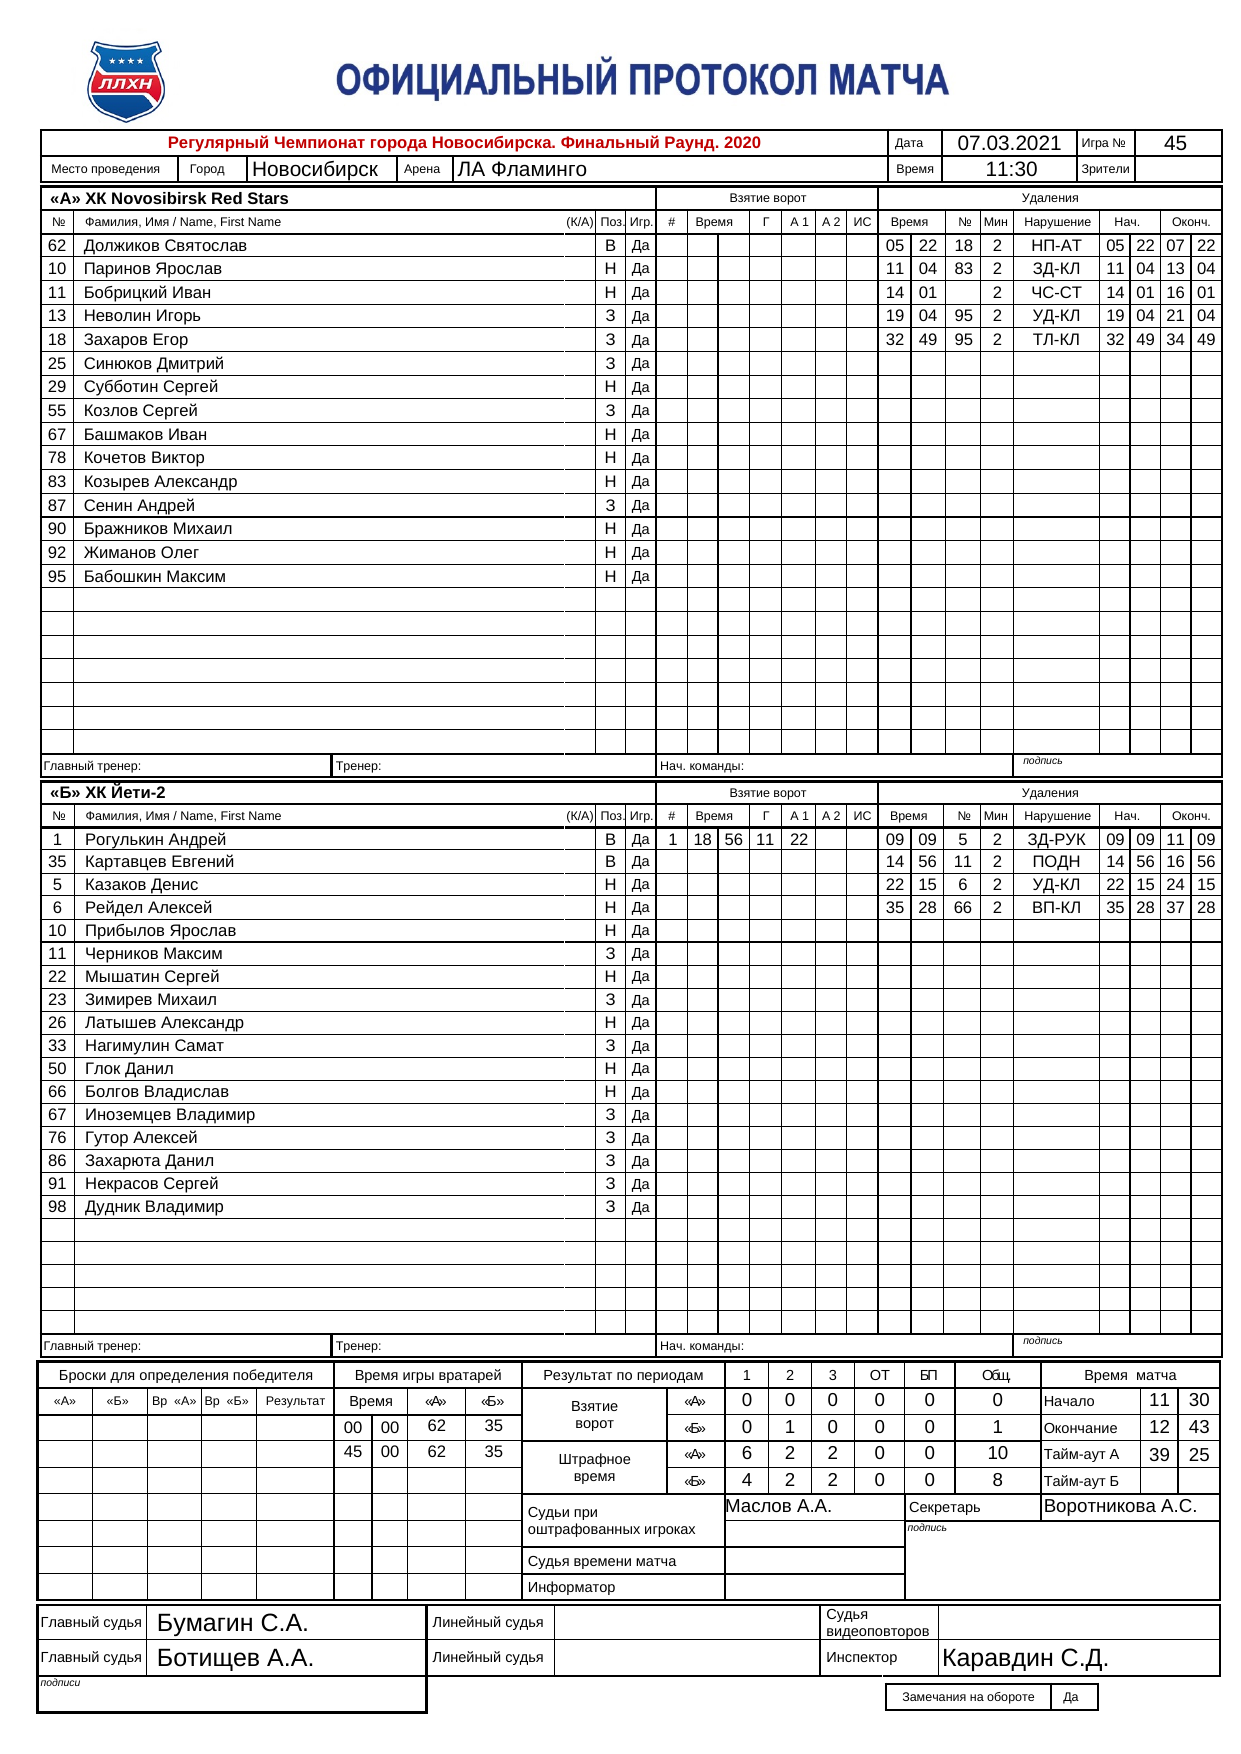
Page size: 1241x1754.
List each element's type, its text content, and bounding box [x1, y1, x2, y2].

table_cell [750, 874, 781, 895]
table_cell [750, 636, 781, 658]
table_cell [944, 1127, 980, 1149]
table_cell [1131, 423, 1160, 445]
table_cell [39, 1494, 92, 1520]
table_cell 04 [912, 257, 945, 280]
table_cell [1014, 588, 1099, 611]
table_cell [1131, 1196, 1160, 1218]
table_cell [596, 636, 625, 658]
table_cell 95 [946, 305, 980, 327]
table_cell [657, 636, 687, 658]
table_cell [626, 707, 655, 729]
table_cell [596, 1265, 625, 1287]
table_cell [782, 1058, 815, 1079]
table_cell [1192, 1288, 1221, 1310]
table_cell [816, 446, 846, 469]
table_cell Да [626, 1058, 655, 1079]
table_header Да [1052, 1685, 1097, 1709]
table_cell 91 [42, 1173, 74, 1195]
table_cell 1 [42, 829, 74, 849]
table_cell Окончание [1042, 1415, 1140, 1440]
table_cell [879, 1173, 910, 1195]
table_cell [626, 1288, 655, 1310]
table_cell [719, 989, 749, 1011]
table_cell [1161, 659, 1190, 682]
table_cell [816, 943, 846, 964]
table_cell [981, 1196, 1013, 1218]
table_cell [1192, 446, 1221, 469]
table_cell 15 [1192, 874, 1221, 895]
table_cell [688, 518, 717, 540]
table_cell [1161, 1242, 1190, 1264]
table_cell Главный судья [39, 1606, 146, 1639]
table_cell [1192, 1035, 1221, 1057]
table_cell [912, 730, 945, 753]
table_cell [202, 1521, 256, 1546]
table_cell [1161, 989, 1190, 1011]
table_cell 14 [879, 850, 910, 872]
table_cell [408, 1468, 465, 1493]
table_cell 2 [981, 850, 1013, 872]
table_cell Нарушение [1014, 211, 1099, 233]
table_cell [42, 730, 73, 753]
table_cell 2 [981, 305, 1013, 327]
table_cell [946, 399, 980, 422]
table_cell А 1 [782, 805, 815, 826]
table_cell [912, 541, 945, 564]
table_header Удаления [879, 783, 1221, 803]
table_cell Маслов А.А. [726, 1495, 904, 1520]
table_cell [1161, 399, 1190, 422]
table_cell [912, 1311, 943, 1333]
table_cell [1014, 399, 1099, 422]
table_cell [719, 1288, 749, 1310]
table_cell [42, 1288, 74, 1310]
table_cell «Б» [668, 1415, 724, 1440]
table_cell [42, 1219, 74, 1241]
table_cell 0 [855, 1468, 904, 1493]
table_cell [1161, 1035, 1190, 1057]
table_cell [879, 541, 910, 564]
table_cell [750, 1288, 781, 1310]
table_cell [1014, 659, 1099, 682]
table_cell 0 [956, 1389, 1040, 1413]
table_cell [847, 989, 877, 1011]
table_cell 2 [981, 874, 1013, 895]
table_cell [1100, 612, 1129, 634]
table_cell 01 [1192, 281, 1221, 303]
table_cell [912, 1127, 943, 1149]
table_cell [148, 1547, 201, 1573]
table_cell [981, 1035, 1013, 1057]
table_cell [719, 730, 749, 753]
table_cell [688, 850, 717, 872]
table_cell [1161, 707, 1190, 729]
table_cell [657, 683, 687, 706]
table_cell 21 [1161, 305, 1190, 327]
table_cell Картавцев Евгений [75, 850, 564, 872]
table_cell подписи [39, 1677, 425, 1711]
table_cell [879, 1058, 910, 1079]
table_cell 35 [879, 896, 910, 918]
table_header 45 [1136, 131, 1221, 155]
table_cell Н [596, 446, 625, 469]
table_cell [719, 683, 749, 706]
table_cell [816, 470, 846, 493]
table_cell 35 [466, 1441, 521, 1467]
table_cell [657, 588, 687, 611]
table_cell Поз. [596, 211, 625, 233]
table_cell Н [596, 1081, 625, 1103]
table_cell [596, 659, 625, 682]
table_cell [1131, 966, 1160, 987]
table_cell 16 [1161, 281, 1190, 303]
table_cell [1014, 518, 1099, 540]
table_cell Да [626, 1150, 655, 1172]
table_cell Начало [1042, 1389, 1140, 1413]
table_cell З [596, 943, 625, 964]
table_cell [39, 1441, 92, 1467]
table_cell [1131, 636, 1160, 658]
table_cell [946, 470, 980, 493]
table_cell [816, 1265, 846, 1287]
table_cell [912, 399, 945, 422]
table_cell [1192, 1173, 1221, 1195]
table_cell Да [626, 1012, 655, 1033]
table_cell [847, 896, 877, 918]
table_cell [1192, 1104, 1221, 1126]
table_cell Результат [257, 1389, 333, 1413]
table_cell 25 [42, 352, 73, 374]
table_cell [688, 541, 717, 564]
table_cell Да [626, 1081, 655, 1103]
table_cell [750, 730, 781, 753]
table_cell [816, 1242, 846, 1264]
table_cell [946, 281, 980, 303]
table_cell Ботищев А.А. [147, 1640, 425, 1675]
table_cell Да [626, 423, 655, 445]
table_cell 11 [1161, 829, 1190, 849]
table_cell [596, 588, 625, 611]
table_cell [719, 376, 749, 398]
table_cell [657, 494, 687, 516]
table_cell 10 [42, 257, 73, 280]
table_cell [688, 1242, 717, 1264]
table_cell [782, 494, 815, 516]
table_cell [1100, 920, 1129, 941]
table_cell [719, 659, 749, 682]
table_cell [1161, 1012, 1190, 1033]
table_cell ЗД-КЛ [1014, 257, 1099, 280]
table_cell [944, 1311, 980, 1333]
table_cell [879, 1196, 910, 1218]
table_cell [782, 1173, 815, 1195]
table_cell [847, 683, 877, 706]
table_cell Линейный судья [428, 1606, 554, 1639]
table_cell [879, 989, 910, 1011]
table_cell [596, 1311, 625, 1333]
table_cell Тайм-аут А [1042, 1441, 1140, 1467]
table_cell [1192, 659, 1221, 682]
table_cell «Б» [93, 1389, 147, 1413]
table_cell [912, 989, 943, 1011]
table_cell 14 [879, 281, 910, 303]
table_cell 05 [879, 235, 910, 256]
table_cell [565, 896, 595, 918]
table_cell [657, 1219, 687, 1241]
table_cell Неволин Игорь [74, 305, 564, 327]
table_cell [565, 235, 595, 256]
table_cell Иноземцев Владимир [75, 1104, 564, 1126]
table_cell [335, 1574, 371, 1599]
table_cell 35 [466, 1416, 521, 1440]
table_cell 0 [905, 1415, 954, 1440]
table_header Взятие ворот [657, 188, 877, 209]
table_cell Инспектор [821, 1640, 938, 1675]
table_cell Некрасов Сергей [75, 1173, 564, 1195]
table_header Взятие ворот [657, 783, 877, 803]
table_cell [946, 541, 980, 564]
table_cell 01 [912, 281, 945, 303]
table_cell [944, 1288, 980, 1310]
table_cell [981, 541, 1013, 564]
table_cell [750, 943, 781, 964]
table_header БП [905, 1363, 954, 1387]
table_cell [912, 1196, 943, 1218]
table_cell Н [596, 1012, 625, 1033]
table_cell [782, 1311, 815, 1333]
table_cell 30 [1179, 1389, 1219, 1413]
table_cell [816, 328, 846, 351]
table_cell [847, 829, 877, 849]
table_cell [1100, 1242, 1129, 1264]
table_cell [657, 920, 687, 941]
table_cell Рейдел Алексей [75, 896, 564, 918]
table_cell [565, 541, 595, 564]
table_cell [750, 446, 781, 469]
table_cell [657, 1081, 687, 1103]
table_cell Фамилия, Имя / Name, First Name [75, 805, 565, 826]
table_cell [912, 1104, 943, 1126]
table_cell [719, 328, 749, 351]
table_cell 2 [981, 257, 1013, 280]
table_cell подпись [1014, 1335, 1221, 1356]
table_cell [257, 1441, 333, 1467]
table_cell [657, 328, 687, 351]
table_cell [1131, 683, 1160, 706]
table_cell [879, 1219, 910, 1241]
table_cell [782, 423, 815, 445]
table_cell [1131, 1058, 1160, 1079]
table_cell [408, 1574, 465, 1599]
table_cell 67 [42, 423, 73, 445]
table_cell [1192, 1219, 1221, 1241]
table_cell [1161, 1150, 1190, 1172]
table_cell [847, 399, 877, 422]
table_cell [750, 565, 781, 587]
table_cell [688, 636, 717, 658]
table_cell [688, 683, 717, 706]
table_cell [750, 376, 781, 398]
table_cell [912, 1012, 943, 1033]
table_cell Игр. [626, 805, 655, 826]
table_cell [981, 683, 1013, 706]
table_cell [75, 1311, 564, 1333]
table_cell [719, 518, 749, 540]
table_header Время матча [1042, 1363, 1219, 1387]
table_cell [1131, 518, 1160, 540]
table_cell [1131, 470, 1160, 493]
table_cell [596, 1242, 625, 1264]
table_cell [816, 588, 846, 611]
table_cell [939, 1606, 1219, 1639]
table_cell [466, 1468, 521, 1493]
table_cell З [596, 1035, 625, 1057]
table_cell 04 [1131, 305, 1160, 327]
table_cell [782, 541, 815, 564]
table_cell Захарюта Данил [75, 1150, 564, 1172]
table_cell [981, 1081, 1013, 1103]
table_cell Кочетов Виктор [74, 446, 564, 469]
table_cell УД-КЛ [1014, 874, 1099, 895]
table_cell [1014, 1288, 1099, 1310]
table_cell [1192, 1127, 1221, 1149]
table_cell [1014, 989, 1099, 1011]
table_cell [912, 470, 945, 493]
table_cell 0 [905, 1442, 954, 1467]
table_cell Да [626, 966, 655, 987]
table_cell [782, 352, 815, 374]
table_cell [719, 707, 749, 729]
table_cell [879, 399, 910, 422]
table_cell [879, 636, 910, 658]
table_cell [42, 707, 73, 729]
table_cell [1192, 541, 1221, 564]
table_cell [879, 1035, 910, 1057]
table_cell [912, 1173, 943, 1195]
table_cell [944, 966, 980, 987]
table_cell Латышев Александр [75, 1012, 564, 1033]
table_cell 76 [42, 1127, 74, 1149]
table_cell [847, 612, 877, 634]
table_cell Да [626, 1127, 655, 1149]
table_cell [981, 1058, 1013, 1079]
table_cell [688, 257, 717, 280]
table_cell [1161, 1127, 1190, 1149]
table_cell [816, 1058, 846, 1079]
table_cell [39, 1547, 92, 1573]
table_cell [565, 1173, 595, 1195]
table_cell [657, 518, 687, 540]
table_cell Место проведения [42, 157, 177, 181]
table_cell № [42, 805, 74, 826]
table_cell [1131, 588, 1160, 611]
table_cell Захаров Егор [74, 328, 564, 351]
table_cell [750, 1311, 781, 1333]
table_cell 2 [981, 281, 1013, 303]
table_cell [782, 966, 815, 987]
table_cell [879, 518, 910, 540]
table_cell [847, 352, 877, 374]
table_header ОТ [855, 1363, 904, 1387]
table_cell 33 [42, 1035, 74, 1057]
table_cell [782, 896, 815, 918]
table_cell [565, 399, 595, 422]
table_cell [946, 423, 980, 445]
table_cell [1192, 683, 1221, 706]
table_cell [847, 1012, 877, 1033]
table_cell [944, 943, 980, 964]
table_cell [1131, 1242, 1160, 1264]
table_cell 2 [769, 1442, 811, 1467]
table_cell Да [626, 352, 655, 374]
table_cell [202, 1441, 256, 1467]
table_cell Тренер: [333, 755, 655, 776]
table_cell [816, 1219, 846, 1241]
table_cell [912, 376, 945, 398]
table_cell Зрители [1078, 157, 1134, 181]
table_cell Вр «Б» [202, 1389, 256, 1413]
table_cell [657, 235, 687, 256]
table_cell 83 [42, 470, 73, 493]
table_cell [847, 1311, 877, 1333]
table_cell 11 [42, 943, 74, 964]
table_cell Да [626, 1104, 655, 1126]
table_cell [750, 683, 781, 706]
table_cell [1192, 1058, 1221, 1079]
table_cell 55 [42, 399, 73, 422]
table_cell [946, 707, 980, 729]
table_cell [657, 943, 687, 964]
table_cell [750, 966, 781, 987]
table_cell [202, 1494, 256, 1520]
table_cell ЗД-РУК [1014, 829, 1099, 849]
table_cell [1100, 423, 1129, 445]
table_cell [750, 470, 781, 493]
table_cell [847, 1242, 877, 1264]
table_cell 00 [373, 1441, 407, 1467]
table_cell [1131, 1288, 1160, 1310]
table_cell [555, 1640, 819, 1675]
table_cell Болгов Владислав [75, 1081, 564, 1103]
table_cell [565, 446, 595, 469]
table_cell 95 [42, 565, 73, 587]
table_cell [981, 943, 1013, 964]
table_cell Судья видеоповторов [821, 1606, 938, 1639]
table_cell [816, 376, 846, 398]
table_cell [1131, 494, 1160, 516]
table_cell [816, 518, 846, 540]
table_cell [782, 328, 815, 351]
table_cell ИС [847, 211, 877, 233]
table_header «А» ХК Novosibirsk Red Stars [42, 188, 655, 209]
table_cell Взятие ворот [523, 1389, 666, 1440]
table_cell Тренер: [333, 1335, 655, 1356]
table_cell Козырев Александр [74, 470, 564, 493]
table_cell [816, 1173, 846, 1195]
table_cell 13 [1161, 257, 1190, 280]
table_cell [981, 518, 1013, 540]
table_cell [719, 446, 749, 469]
table_cell [1100, 730, 1129, 753]
table_cell 15 [1131, 874, 1160, 895]
table_cell Игр. [626, 211, 655, 233]
table_cell [688, 943, 717, 964]
table_cell Козлов Сергей [74, 399, 564, 422]
table_cell [944, 1012, 980, 1033]
table_cell [565, 730, 595, 753]
table_cell 09 [879, 829, 910, 849]
table_cell [719, 494, 749, 516]
table_cell [1014, 470, 1099, 493]
table_cell [944, 920, 980, 941]
table_cell [93, 1574, 147, 1599]
table_cell 35 [1100, 896, 1129, 918]
table_cell [688, 612, 717, 634]
table_cell Н [596, 874, 625, 895]
table_cell [657, 1127, 687, 1149]
table_cell 04 [1192, 257, 1221, 280]
table_cell 18 [688, 829, 717, 849]
table_cell 1 [769, 1415, 811, 1440]
table_cell [946, 612, 980, 634]
table_cell [912, 518, 945, 540]
table_cell Дудник Владимир [75, 1196, 564, 1218]
table_cell [1192, 920, 1221, 941]
table_cell [726, 1521, 904, 1546]
table_cell Мин [981, 211, 1013, 233]
table_cell [847, 920, 877, 941]
table_cell [1131, 1311, 1160, 1333]
table_cell [688, 920, 717, 941]
table_cell 49 [1192, 328, 1221, 351]
table_cell В [596, 235, 625, 256]
table_cell Да [626, 494, 655, 516]
table_cell [1161, 1311, 1190, 1333]
table_cell [1014, 1196, 1099, 1218]
table_cell [688, 989, 717, 1011]
table_cell 90 [42, 518, 73, 540]
table_cell [847, 1196, 877, 1218]
table_cell Да [626, 470, 655, 493]
table_cell [626, 683, 655, 706]
table_cell [719, 423, 749, 445]
table_cell [93, 1441, 147, 1467]
table_cell Синюков Дмитрий [74, 352, 564, 374]
table_cell Мышатин Сергей [75, 966, 564, 987]
table_cell [565, 874, 595, 895]
table_cell (К/А) [565, 805, 595, 826]
table_cell [750, 659, 781, 682]
table_cell [1161, 612, 1190, 634]
table_cell [782, 518, 815, 540]
table_cell [719, 1058, 749, 1079]
table_cell [719, 636, 749, 658]
table_cell [257, 1521, 333, 1546]
table_cell [688, 281, 717, 303]
table_cell З [596, 399, 625, 422]
table_cell [981, 1173, 1013, 1195]
table_cell Да [626, 541, 655, 564]
table_cell Да [626, 399, 655, 422]
table_header 1 [726, 1363, 768, 1387]
table_cell [879, 1127, 910, 1149]
table_cell 04 [912, 305, 945, 327]
table_cell [750, 1081, 781, 1103]
table_cell Линейный судья [428, 1640, 554, 1675]
table_cell [688, 1012, 717, 1033]
table_cell [657, 1265, 687, 1287]
table_cell [816, 1081, 846, 1103]
table_cell [1192, 423, 1221, 445]
table_cell [657, 874, 687, 895]
table_cell [1161, 966, 1190, 987]
table_cell [1014, 683, 1099, 706]
table_cell [1014, 1058, 1099, 1079]
table_cell 12 [1141, 1415, 1177, 1440]
table_cell [148, 1468, 201, 1493]
table_cell [879, 612, 910, 634]
table_cell [39, 1574, 92, 1599]
table_cell [1131, 989, 1160, 1011]
table_cell 22 [1100, 874, 1129, 895]
table_cell Нач. [1100, 805, 1160, 826]
table_cell [657, 1196, 687, 1218]
table_cell 86 [42, 1150, 74, 1172]
table_cell [816, 1288, 846, 1310]
table_cell ТЛ-КЛ [1014, 328, 1099, 351]
table_cell 18 [946, 235, 980, 256]
table_cell [596, 683, 625, 706]
table_cell [879, 565, 910, 587]
table_cell [847, 1081, 877, 1103]
table_cell [1192, 470, 1221, 493]
table_cell Главный тренер: [42, 1335, 330, 1356]
table_cell [373, 1521, 407, 1546]
table_cell [912, 707, 945, 729]
table_cell Тайм-аут Б [1042, 1468, 1140, 1493]
table_cell [1014, 1311, 1099, 1333]
table_cell [1014, 1265, 1099, 1287]
table_cell [944, 989, 980, 1011]
table_cell 62 [408, 1416, 465, 1440]
table_cell [816, 612, 846, 634]
table_cell 09 [912, 829, 943, 849]
table_cell [688, 1150, 717, 1172]
table_cell [816, 1311, 846, 1333]
table_cell 09 [1100, 829, 1129, 849]
table_cell Н [596, 966, 625, 987]
table_cell [782, 1012, 815, 1033]
table_cell [1100, 376, 1129, 398]
table_cell [750, 1196, 781, 1218]
table_cell 01 [1131, 281, 1160, 303]
table_cell [847, 1150, 877, 1172]
table_cell 11 [1100, 257, 1129, 280]
table_cell [565, 612, 595, 634]
table_cell Бумагин С.А. [147, 1606, 425, 1639]
table_cell 62 [42, 235, 73, 256]
table_cell [719, 565, 749, 587]
table_cell Г [750, 211, 781, 233]
table_cell [1100, 1058, 1129, 1079]
table_cell [408, 1521, 465, 1546]
table_cell [782, 1242, 815, 1264]
table_cell [847, 328, 877, 351]
table_cell [74, 707, 564, 729]
table_cell [816, 966, 846, 987]
table_cell [657, 423, 687, 445]
table_cell [657, 989, 687, 1011]
table_cell [1161, 518, 1190, 540]
table_cell [847, 1127, 877, 1149]
table_cell 11 [42, 281, 73, 303]
table_cell [1100, 446, 1129, 469]
table_cell [847, 565, 877, 587]
table_cell 2 [981, 235, 1013, 256]
table_cell [946, 683, 980, 706]
table_cell [816, 423, 846, 445]
table_cell [688, 1311, 717, 1333]
table_cell [1192, 1242, 1221, 1264]
table_cell [719, 966, 749, 987]
table_cell Н [596, 281, 625, 303]
table_cell [719, 305, 749, 327]
table_cell [1100, 943, 1129, 964]
table_cell А 2 [816, 211, 846, 233]
table_cell [1131, 1265, 1160, 1287]
table_cell [657, 612, 687, 634]
table_cell [596, 1288, 625, 1310]
table_cell [782, 730, 815, 753]
table_cell [847, 1104, 877, 1126]
table_cell [1131, 612, 1160, 634]
table_cell [1014, 1242, 1099, 1264]
table_cell [816, 235, 846, 256]
table_cell [1161, 565, 1190, 587]
table_cell [657, 1288, 687, 1310]
table_cell [981, 1265, 1013, 1287]
table_cell [719, 612, 749, 634]
table_cell З [596, 328, 625, 351]
table_cell Бобрицкий Иван [74, 281, 564, 303]
table_cell [657, 1150, 687, 1172]
table_cell [1131, 541, 1160, 564]
table_cell [565, 1035, 595, 1057]
table_cell [1014, 1219, 1099, 1241]
table_cell [1014, 1035, 1099, 1057]
table_cell [946, 636, 980, 658]
table_cell НП-АТ [1014, 235, 1099, 256]
table_cell Нагимулин Самат [75, 1035, 564, 1057]
table_cell [782, 281, 815, 303]
table_cell 32 [879, 328, 910, 351]
table_cell Судьи при оштрафованных игроках [523, 1495, 724, 1546]
table_cell Н [596, 541, 625, 564]
table_cell [688, 1035, 717, 1057]
table_cell Да [626, 518, 655, 540]
table_cell 11 [879, 257, 910, 280]
table_cell 2 [812, 1468, 854, 1493]
table_cell [1161, 1265, 1190, 1287]
table_cell [1192, 730, 1221, 753]
table_cell [879, 376, 910, 398]
table_cell [565, 1127, 595, 1149]
table_cell [466, 1494, 521, 1520]
table_cell Да [626, 257, 655, 280]
table_cell [847, 659, 877, 682]
table_cell Рогулькин Андрей [75, 829, 564, 849]
table_cell [944, 1196, 980, 1218]
table_cell [1131, 399, 1160, 422]
table_cell Каравдин С.Д. [939, 1640, 1219, 1675]
table_cell [688, 1219, 717, 1241]
table_cell [565, 1288, 595, 1310]
table_cell [981, 376, 1013, 398]
table_cell 95 [946, 328, 980, 351]
table_cell [565, 565, 595, 587]
table_cell Сенин Андрей [74, 494, 564, 516]
table_cell [879, 446, 910, 469]
table_cell 22 [42, 966, 74, 987]
table_cell [879, 1288, 910, 1310]
table_cell [1014, 541, 1099, 564]
table_cell [657, 399, 687, 422]
table_cell [944, 1219, 980, 1241]
table_cell [1131, 730, 1160, 753]
table_header 3 [812, 1363, 854, 1387]
table_cell [750, 541, 781, 564]
table_cell [879, 470, 910, 493]
table_cell [657, 257, 687, 280]
table_cell Время [688, 805, 749, 826]
table_cell [1014, 376, 1099, 398]
table_cell 0 [855, 1442, 904, 1467]
table_cell [1014, 1127, 1099, 1149]
table_cell [750, 257, 781, 280]
table_cell 25 [1179, 1441, 1219, 1467]
table_cell [93, 1468, 147, 1493]
table_cell [565, 1242, 595, 1264]
table_cell [981, 470, 1013, 493]
table_cell [688, 588, 717, 611]
table_cell 0 [812, 1415, 854, 1440]
table_cell [944, 1242, 980, 1264]
table_cell [912, 588, 945, 611]
table_cell [847, 423, 877, 445]
table_cell Да [626, 896, 655, 918]
table_cell [946, 659, 980, 682]
table_cell [1192, 966, 1221, 987]
table_cell 37 [1161, 896, 1190, 918]
table_cell [657, 446, 687, 469]
table_cell [981, 730, 1013, 753]
table_cell [565, 920, 595, 941]
table_cell [565, 423, 595, 445]
table_cell 22 [782, 829, 815, 849]
table_header «Б» ХК Йети-2 [42, 783, 655, 803]
table_cell [719, 1150, 749, 1172]
table_cell [879, 1242, 910, 1264]
table_cell 10 [42, 920, 74, 941]
table_cell [75, 1219, 564, 1241]
table_cell № [946, 211, 980, 233]
table_cell Да [626, 989, 655, 1011]
table_cell [1131, 1127, 1160, 1149]
table_cell 5 [944, 829, 980, 849]
table_cell [1014, 943, 1099, 964]
table_cell [879, 423, 910, 445]
table_cell Оконч. [1161, 805, 1221, 826]
table_cell [688, 423, 717, 445]
table_cell 19 [879, 305, 910, 327]
table_cell Нач. команды: [657, 755, 1012, 776]
table_cell [688, 659, 717, 682]
table_cell Да [626, 1035, 655, 1057]
table_cell [1131, 565, 1160, 587]
table_cell 26 [42, 1012, 74, 1033]
table_cell 09 [1131, 829, 1160, 849]
table_cell Время [879, 805, 943, 826]
table_cell [719, 281, 749, 303]
table_cell [879, 1081, 910, 1103]
table_cell [912, 1265, 943, 1287]
table_cell [1161, 494, 1190, 516]
table_cell [719, 1265, 749, 1287]
table_cell [981, 1150, 1013, 1172]
table_cell [912, 636, 945, 658]
table_cell [74, 683, 564, 706]
table_cell [657, 659, 687, 682]
table_cell [816, 636, 846, 658]
table_cell [782, 1265, 815, 1287]
table_cell [466, 1521, 521, 1546]
table_cell [1100, 1219, 1129, 1241]
table_cell [879, 494, 910, 516]
table_cell [847, 1265, 877, 1287]
table_cell [657, 1104, 687, 1126]
table_cell [750, 707, 781, 729]
table_cell [565, 943, 595, 964]
table_cell Жиманов Олег [74, 541, 564, 564]
table_cell [657, 470, 687, 493]
table_cell [816, 541, 846, 564]
table_cell [750, 518, 781, 540]
table_cell [565, 683, 595, 706]
table_cell [782, 1104, 815, 1126]
table_cell [565, 1311, 595, 1333]
table_cell [879, 352, 910, 374]
table_cell [1192, 376, 1221, 398]
table_cell [782, 446, 815, 469]
table_cell [657, 1012, 687, 1033]
table_cell [726, 1575, 904, 1599]
table_cell [596, 730, 625, 753]
table_cell [565, 1219, 595, 1241]
table_cell [1192, 707, 1221, 729]
table_cell 34 [1161, 328, 1190, 351]
table_cell [42, 588, 73, 611]
table_cell [944, 1265, 980, 1287]
table_cell [565, 829, 595, 849]
table_cell 22 [879, 874, 910, 895]
table_cell Гутор Алексей [75, 1127, 564, 1149]
table_cell Башмаков Иван [74, 423, 564, 445]
table_cell ПОДН [1014, 850, 1099, 872]
table_cell [719, 874, 749, 895]
table_cell [565, 305, 595, 327]
table_cell [1161, 541, 1190, 564]
table_cell [847, 305, 877, 327]
table_cell [1192, 399, 1221, 422]
table_cell [1014, 423, 1099, 445]
table_cell 56 [719, 829, 749, 849]
table_cell [74, 730, 564, 753]
table_cell [816, 1196, 846, 1218]
table_header Удаления [879, 188, 1221, 209]
table_header Регулярный Чемпионат города Новосибирска. Финальный Раунд. 2020 [42, 131, 887, 155]
table_cell [626, 730, 655, 753]
table_header 07.03.2021 [943, 131, 1076, 155]
table_cell Нач. [1100, 211, 1160, 233]
table_cell 92 [42, 541, 73, 564]
table_cell [946, 588, 980, 611]
table_cell [657, 1035, 687, 1057]
table_cell ЧС-СТ [1014, 281, 1099, 303]
table_cell [202, 1574, 256, 1599]
table_cell Да [626, 829, 655, 849]
table_cell 98 [42, 1196, 74, 1218]
table_cell [335, 1468, 371, 1493]
table_cell Н [596, 1058, 625, 1079]
table_cell 28 [1192, 896, 1221, 918]
table_cell 39 [1141, 1441, 1177, 1467]
table_cell [981, 352, 1013, 374]
table_cell [816, 989, 846, 1011]
table_cell Новосибирск [248, 157, 396, 181]
table_cell [782, 565, 815, 587]
table_cell 66 [42, 1081, 74, 1103]
table_cell [565, 1081, 595, 1103]
table_cell [782, 1081, 815, 1103]
table_cell 10 [956, 1442, 1040, 1467]
table_cell [816, 920, 846, 941]
table_cell [408, 1547, 465, 1573]
table_cell Да [626, 565, 655, 587]
table_cell [565, 659, 595, 682]
table_cell [1100, 352, 1129, 374]
table_cell З [596, 1196, 625, 1218]
table_cell [847, 707, 877, 729]
table_cell [373, 1468, 407, 1493]
table_cell [847, 518, 877, 540]
table_cell [565, 636, 595, 658]
table_cell Да [626, 874, 655, 895]
table_cell [1192, 518, 1221, 540]
table_cell [782, 588, 815, 611]
table_cell З [596, 1127, 625, 1149]
table_cell [912, 966, 943, 987]
table_cell [719, 1127, 749, 1149]
table_cell [565, 281, 595, 303]
table_cell [750, 1127, 781, 1149]
table_cell [782, 707, 815, 729]
table_cell [688, 305, 717, 327]
table_cell [1014, 730, 1099, 753]
table_cell [847, 1288, 877, 1310]
table_cell [981, 565, 1013, 587]
table_cell [565, 1012, 595, 1033]
table_cell # [657, 805, 687, 826]
table_cell [816, 1150, 846, 1172]
table_cell 13 [42, 305, 73, 327]
table_cell [565, 1265, 595, 1287]
table_cell [565, 588, 595, 611]
table_cell [1100, 518, 1129, 540]
table_cell [1014, 636, 1099, 658]
table_cell [1192, 1311, 1221, 1333]
table_cell [688, 1104, 717, 1126]
table_cell [565, 257, 595, 280]
table_cell [1100, 588, 1129, 611]
table_cell 04 [1131, 257, 1160, 280]
table_cell [1131, 943, 1160, 964]
table_cell [1131, 707, 1160, 729]
table_cell [257, 1547, 333, 1573]
table_cell [257, 1468, 333, 1493]
table_cell [912, 446, 945, 469]
table_cell [1131, 352, 1160, 374]
table_cell 0 [905, 1389, 954, 1413]
table_cell [688, 352, 717, 374]
table_cell 07 [1161, 235, 1190, 256]
table_cell [946, 446, 980, 469]
table_cell [335, 1494, 371, 1520]
table_cell [816, 707, 846, 729]
table_cell Фамилия, Имя / Name, First Name [74, 211, 565, 233]
table_cell [912, 1150, 943, 1172]
table_cell [1100, 707, 1129, 729]
table_cell [816, 305, 846, 327]
table_cell [750, 896, 781, 918]
table_cell [1014, 920, 1099, 941]
picture [5, 28, 1179, 129]
table_cell Н [596, 565, 625, 587]
table_cell [719, 257, 749, 280]
table_cell [816, 1035, 846, 1057]
table_cell 14 [1100, 850, 1129, 872]
table_cell [847, 730, 877, 753]
table_cell [879, 1311, 910, 1333]
table_cell [1100, 683, 1129, 706]
table_cell 67 [42, 1104, 74, 1126]
table_cell [1192, 588, 1221, 611]
table_cell [657, 896, 687, 918]
table_cell [946, 518, 980, 540]
table_cell [148, 1494, 201, 1520]
table_cell [657, 541, 687, 564]
table_cell [912, 612, 945, 634]
table_cell [202, 1547, 256, 1573]
table_cell [847, 541, 877, 564]
table_cell [565, 470, 595, 493]
table_cell [1161, 423, 1190, 445]
table_cell [565, 352, 595, 374]
table_cell Н [596, 423, 625, 445]
table_cell [782, 850, 815, 872]
table_cell «А» [668, 1389, 724, 1413]
table_cell [657, 966, 687, 987]
table_cell Глок Данил [75, 1058, 564, 1079]
table_cell [1192, 943, 1221, 964]
table_cell [657, 376, 687, 398]
table_cell [782, 235, 815, 256]
table_cell [1161, 470, 1190, 493]
table_cell [847, 281, 877, 303]
table_cell 11:30 [943, 157, 1076, 181]
table_cell [782, 636, 815, 658]
table_cell [626, 636, 655, 658]
table_cell Да [626, 281, 655, 303]
table_cell [981, 1104, 1013, 1126]
table_cell [782, 612, 815, 634]
table_cell [688, 896, 717, 918]
table_cell 62 [408, 1441, 465, 1467]
table_cell 23 [42, 989, 74, 1011]
table_cell [1161, 1288, 1190, 1310]
table_cell [335, 1521, 371, 1546]
table_cell [1192, 1150, 1221, 1172]
table_cell 0 [726, 1415, 768, 1440]
table_cell [1014, 1150, 1099, 1172]
table_cell [565, 1058, 595, 1079]
table_cell [42, 612, 73, 634]
table_cell [657, 707, 687, 729]
table_cell [879, 659, 910, 682]
table_cell [148, 1521, 201, 1546]
table_cell В [596, 829, 625, 849]
table_cell [782, 1219, 815, 1241]
table_cell 49 [1131, 328, 1160, 351]
table_cell [816, 494, 846, 516]
table_cell [373, 1494, 407, 1520]
table_cell ЛА Фламинго [454, 157, 887, 181]
table_cell [1161, 730, 1190, 753]
table_cell [1131, 1035, 1160, 1057]
table_cell [74, 659, 564, 682]
table_cell [1100, 1012, 1129, 1033]
table_cell [657, 305, 687, 327]
table_cell З [596, 494, 625, 516]
table_cell 2 [769, 1468, 811, 1493]
table_cell [1161, 943, 1190, 964]
table_cell [879, 920, 910, 941]
table_cell [946, 565, 980, 587]
table_cell З [596, 1104, 625, 1126]
table_cell Бабошкин Максим [74, 565, 564, 587]
table_cell [626, 1265, 655, 1287]
table_cell [1192, 636, 1221, 658]
table_cell [750, 1265, 781, 1287]
table_cell [688, 1081, 717, 1103]
table_cell [847, 376, 877, 398]
table_cell Мин [981, 805, 1013, 826]
table_cell [782, 305, 815, 327]
table_cell [626, 1311, 655, 1333]
table_cell [1014, 612, 1099, 634]
table_cell [688, 235, 717, 256]
table_cell 35 [42, 850, 74, 872]
table_cell [93, 1547, 147, 1573]
table_cell [981, 707, 1013, 729]
table_cell [1100, 1311, 1129, 1333]
table_cell [944, 1173, 980, 1195]
table_cell [688, 328, 717, 351]
table_cell Да [626, 235, 655, 256]
table_cell [1192, 565, 1221, 587]
table_cell [847, 1173, 877, 1195]
table_cell [1161, 920, 1190, 941]
table_cell Секретарь [906, 1495, 1040, 1520]
table_cell [750, 989, 781, 1011]
table_cell [782, 1288, 815, 1310]
table_cell З [596, 1150, 625, 1172]
table_cell 00 [335, 1416, 371, 1440]
table_cell З [596, 352, 625, 374]
table_cell 22 [912, 235, 945, 256]
table_cell [688, 470, 717, 493]
table_cell [1100, 565, 1129, 587]
table_cell [981, 446, 1013, 469]
table_cell [912, 1288, 943, 1310]
table_cell [1100, 1104, 1129, 1126]
table_cell [657, 281, 687, 303]
table_cell [688, 376, 717, 398]
table_cell [1161, 1058, 1190, 1079]
table_cell [944, 1150, 980, 1172]
table_cell [1161, 588, 1190, 611]
table_cell [93, 1494, 147, 1520]
table_cell [1100, 966, 1129, 987]
table_cell [847, 943, 877, 964]
table_cell [1100, 1173, 1129, 1195]
table_cell [981, 1012, 1013, 1033]
table_cell [1014, 1173, 1099, 1195]
table_cell [847, 257, 877, 280]
table_cell 4 [726, 1468, 768, 1493]
table_cell [719, 352, 749, 374]
table_cell [879, 730, 910, 753]
table_cell [1014, 707, 1099, 729]
table_cell [1014, 1104, 1099, 1126]
table_cell Зимирев Михаил [75, 989, 564, 1011]
table_cell [912, 1219, 943, 1241]
table_cell [750, 612, 781, 634]
table_cell [1014, 1012, 1099, 1033]
table_cell [816, 257, 846, 280]
table_cell [981, 1219, 1013, 1241]
table_cell [1014, 966, 1099, 987]
table_cell 49 [912, 328, 945, 351]
table_cell [1179, 1468, 1219, 1493]
table_cell [847, 850, 877, 872]
table_cell Да [626, 1196, 655, 1218]
table_cell 6 [42, 896, 74, 918]
table_cell 16 [1161, 850, 1190, 872]
table_cell 0 [726, 1389, 768, 1413]
table_cell [1192, 1265, 1221, 1287]
table_cell [719, 1219, 749, 1241]
table_cell [202, 1468, 256, 1493]
table_cell [626, 659, 655, 682]
table_cell 11 [1141, 1389, 1177, 1413]
table_cell [816, 850, 846, 872]
table_cell [847, 588, 877, 611]
table_cell [555, 1606, 819, 1639]
table_cell [879, 966, 910, 987]
table_cell [1100, 989, 1129, 1011]
table_cell [688, 874, 717, 895]
table_cell [1192, 1081, 1221, 1103]
table_cell [1161, 1081, 1190, 1103]
table_cell [726, 1548, 904, 1573]
table_cell 1 [657, 829, 687, 849]
table_header Дата [889, 131, 941, 155]
table_cell [912, 352, 945, 374]
table_cell [719, 896, 749, 918]
table_cell [847, 636, 877, 658]
table_cell [148, 1416, 201, 1440]
table_cell [719, 1104, 749, 1126]
table_cell Да [626, 920, 655, 941]
table_cell [782, 683, 815, 706]
table_cell [1100, 1035, 1129, 1057]
table_cell [816, 730, 846, 753]
table_cell [750, 399, 781, 422]
table_cell 14 [1100, 281, 1129, 303]
table_cell [373, 1574, 407, 1599]
table_cell Прибылов Ярослав [75, 920, 564, 941]
table_cell [408, 1494, 465, 1520]
table_cell [428, 1677, 882, 1711]
table_cell Паринов Ярослав [74, 257, 564, 280]
table_cell Нач. команды: [657, 1335, 1012, 1356]
table_cell [847, 470, 877, 493]
table_cell З [596, 989, 625, 1011]
table_cell [257, 1574, 333, 1599]
table_cell [944, 1058, 980, 1079]
table_cell Казаков Денис [75, 874, 564, 895]
table_cell [782, 1196, 815, 1218]
table_cell [688, 565, 717, 587]
table_cell [1131, 376, 1160, 398]
table_cell [816, 352, 846, 374]
table_cell [1131, 1219, 1160, 1241]
table_cell [879, 1265, 910, 1287]
table_cell [981, 1311, 1013, 1333]
table_cell [719, 470, 749, 493]
table_cell [719, 541, 749, 564]
table_cell [847, 966, 877, 987]
table_cell [816, 399, 846, 422]
table_cell Да [626, 446, 655, 469]
table_cell [373, 1547, 407, 1573]
table_cell 24 [1161, 874, 1190, 895]
table_cell [688, 399, 717, 422]
table_cell [719, 1173, 749, 1195]
table_cell Время [879, 211, 945, 233]
table_cell [1014, 446, 1099, 469]
table_cell Штрафное время [523, 1442, 666, 1493]
table_cell 29 [42, 376, 73, 398]
table_cell [981, 1127, 1013, 1149]
table_cell [847, 235, 877, 256]
table_cell [1100, 659, 1129, 682]
table_cell Н [596, 518, 625, 540]
table_cell Воротникова А.С. [1042, 1495, 1219, 1520]
table_cell [657, 1058, 687, 1079]
table_cell [782, 659, 815, 682]
table_cell 2 [981, 896, 1013, 918]
table_cell [1100, 399, 1129, 422]
table_cell Н [596, 920, 625, 941]
table_cell [202, 1416, 256, 1440]
table_cell [688, 730, 717, 753]
table_cell [688, 1173, 717, 1195]
table_cell [1100, 1150, 1129, 1172]
table_cell [1099, 1682, 1220, 1711]
table_cell 05 [1100, 235, 1129, 256]
table_cell [782, 1035, 815, 1057]
table_cell [1192, 989, 1221, 1011]
table_cell № [42, 211, 73, 233]
table_cell 28 [912, 896, 943, 918]
table_cell [981, 399, 1013, 422]
table_cell [1131, 1150, 1160, 1172]
table_cell 87 [42, 494, 73, 516]
table_cell [946, 730, 980, 753]
table_cell [719, 588, 749, 611]
table_cell [688, 1196, 717, 1218]
table_cell [1161, 636, 1190, 658]
table_cell [981, 989, 1013, 1011]
table_cell [657, 565, 687, 587]
table_cell [946, 494, 980, 516]
table_cell [1100, 494, 1129, 516]
table_cell [816, 683, 846, 706]
table_cell 11 [944, 850, 980, 872]
table_cell [879, 1012, 910, 1033]
table_cell 00 [373, 1416, 407, 1440]
table_cell [626, 1219, 655, 1241]
table_cell Да [626, 943, 655, 964]
table_cell [750, 494, 781, 516]
table_cell [1100, 1265, 1129, 1287]
table_cell Главный тренер: [42, 755, 330, 776]
table_cell Время [889, 157, 941, 181]
table_cell [816, 1012, 846, 1033]
table_cell 78 [42, 446, 73, 469]
table_cell [657, 1242, 687, 1264]
table_cell Да [626, 376, 655, 398]
table_cell [782, 376, 815, 398]
table_cell 45 [335, 1441, 371, 1467]
table_cell [782, 920, 815, 941]
table_cell [816, 829, 846, 849]
table_cell [466, 1547, 521, 1573]
table_cell «Б » [466, 1389, 521, 1413]
table_cell [750, 1242, 781, 1264]
table_cell [1161, 376, 1190, 398]
table_cell [1161, 1173, 1190, 1195]
table_cell [750, 328, 781, 351]
table_cell 0 [855, 1389, 904, 1413]
table_cell [719, 943, 749, 964]
table_cell Нарушение [1014, 805, 1099, 826]
table_cell 18 [42, 328, 73, 351]
table_cell [750, 1150, 781, 1172]
table_cell [626, 612, 655, 634]
table_cell [782, 989, 815, 1011]
table_cell [912, 1035, 943, 1057]
table_cell [565, 989, 595, 1011]
table_cell [1161, 1104, 1190, 1126]
table_cell [466, 1574, 521, 1599]
table_cell [847, 446, 877, 469]
table_cell [847, 494, 877, 516]
table_cell подпись [906, 1522, 1219, 1599]
table_cell [42, 683, 73, 706]
table_cell 19 [1100, 305, 1129, 327]
table_cell [750, 281, 781, 303]
table_cell [944, 1081, 980, 1103]
table_cell [657, 1311, 687, 1333]
table_cell Главный судья [39, 1640, 146, 1675]
table_cell [1161, 683, 1190, 706]
table_cell [883, 1677, 1220, 1681]
table_cell [565, 494, 595, 516]
table_cell Судья времени матча [523, 1548, 724, 1573]
table_cell [816, 281, 846, 303]
table_cell Поз. [596, 805, 625, 826]
table_cell [335, 1547, 371, 1573]
table_cell [1131, 1104, 1160, 1126]
table_cell [912, 1058, 943, 1079]
table_cell [657, 352, 687, 374]
table_cell [981, 612, 1013, 634]
table_cell [981, 1288, 1013, 1310]
table_cell [750, 1104, 781, 1126]
table_cell [688, 494, 717, 516]
table_cell [1192, 1012, 1221, 1033]
table_cell [847, 1058, 877, 1079]
table_cell [1141, 1468, 1177, 1493]
table_cell [750, 423, 781, 445]
table_cell Н [596, 376, 625, 398]
table_cell Г [750, 805, 781, 826]
table_cell [750, 588, 781, 611]
table_cell [565, 1150, 595, 1172]
table_cell [750, 1219, 781, 1241]
table_cell [1014, 494, 1099, 516]
table_cell [688, 1127, 717, 1149]
table_cell [1100, 1081, 1129, 1103]
table_header Общ. [956, 1363, 1040, 1387]
table_cell 11 [750, 829, 781, 849]
table_cell [719, 399, 749, 422]
table_cell 6 [944, 874, 980, 895]
table_cell [750, 1035, 781, 1057]
table_cell [782, 1127, 815, 1149]
table_cell Да [626, 305, 655, 327]
table_cell [750, 1173, 781, 1195]
table_cell [981, 659, 1013, 682]
table_cell 83 [946, 257, 980, 280]
table_cell Время [335, 1389, 407, 1413]
table_cell 5 [42, 874, 74, 895]
table_cell [879, 943, 910, 964]
table_cell 8 [956, 1468, 1040, 1493]
table_cell [816, 1104, 846, 1126]
table_cell 04 [1192, 305, 1221, 327]
table_cell «А» [408, 1389, 465, 1413]
table_cell [1161, 446, 1190, 469]
table_cell [688, 446, 717, 469]
table_cell [657, 730, 687, 753]
table_cell 50 [42, 1058, 74, 1079]
table_header Замечания на обороте [887, 1685, 1050, 1709]
table_header Результат по периодам [523, 1363, 724, 1387]
table_cell # [657, 211, 687, 233]
table_cell УД-КЛ [1014, 305, 1099, 327]
table_cell [626, 588, 655, 611]
table_cell [981, 423, 1013, 445]
table_cell [750, 1058, 781, 1079]
table_cell [1131, 1012, 1160, 1033]
table_cell [912, 920, 943, 941]
table_cell Время [688, 211, 749, 233]
table_cell [944, 1035, 980, 1057]
table_cell [719, 850, 749, 872]
table_cell Субботин Сергей [74, 376, 564, 398]
table_cell Н [596, 470, 625, 493]
table_cell 2 [812, 1442, 854, 1467]
table_cell [1100, 636, 1129, 658]
table_cell Н [596, 257, 625, 280]
table_cell [719, 1035, 749, 1057]
table_cell [1131, 920, 1160, 941]
table_cell 15 [912, 874, 943, 895]
table_cell [981, 636, 1013, 658]
table_cell [912, 1081, 943, 1103]
table_cell [1100, 541, 1129, 564]
table_cell [1131, 1081, 1160, 1103]
table_cell 2 [981, 829, 1013, 849]
table_cell [1136, 157, 1221, 181]
table_cell Вр «А» [148, 1389, 201, 1413]
table_cell [912, 683, 945, 706]
table_cell [688, 1265, 717, 1287]
table_cell 43 [1179, 1415, 1219, 1440]
table_cell [816, 874, 846, 895]
table_cell [847, 1219, 877, 1241]
table_cell [626, 1242, 655, 1264]
table_cell [1131, 659, 1160, 682]
table_cell Информатор [523, 1575, 724, 1599]
table_cell [1161, 1219, 1190, 1241]
table_cell ВП-КЛ [1014, 896, 1099, 918]
table_cell [42, 636, 73, 658]
table_cell [74, 588, 564, 611]
table_cell [879, 707, 910, 729]
table_cell [257, 1494, 333, 1520]
table_cell [782, 943, 815, 964]
table_cell [657, 850, 687, 872]
table_cell 56 [1131, 850, 1160, 872]
table_cell [657, 1173, 687, 1195]
table_cell [816, 565, 846, 587]
table_cell [74, 636, 564, 658]
table_cell [596, 707, 625, 729]
table_cell [1192, 494, 1221, 516]
table_cell [39, 1521, 92, 1546]
table_cell [565, 707, 595, 729]
table_cell [1192, 1196, 1221, 1218]
table_cell Н [596, 896, 625, 918]
table_cell (К/А) [565, 211, 595, 233]
table_cell 0 [855, 1415, 904, 1440]
table_cell [912, 943, 943, 964]
table_cell «Б» [668, 1468, 724, 1493]
table_cell [42, 1265, 74, 1287]
table_cell 28 [1131, 896, 1160, 918]
table_cell 56 [912, 850, 943, 872]
table_cell [596, 1219, 625, 1241]
table_cell [565, 1196, 595, 1218]
table_cell [879, 683, 910, 706]
table_cell [1192, 612, 1221, 634]
table_cell [1161, 352, 1190, 374]
table_cell [816, 659, 846, 682]
table_cell [981, 966, 1013, 987]
table_cell № [944, 805, 980, 826]
table_cell А 1 [782, 211, 815, 233]
table_cell 6 [726, 1442, 768, 1467]
table_cell 0 [769, 1389, 811, 1413]
table_cell Город [179, 157, 246, 181]
table_cell [148, 1574, 201, 1599]
table_header Время игры вратарей [335, 1363, 521, 1387]
table_cell [719, 235, 749, 256]
table_cell [257, 1416, 333, 1440]
table_cell [1131, 1173, 1160, 1195]
table_cell ИС [847, 805, 877, 826]
table_cell [1161, 1196, 1190, 1218]
table_cell [782, 257, 815, 280]
table_cell [719, 920, 749, 941]
table_cell [688, 966, 717, 987]
table_cell [148, 1441, 201, 1467]
table_cell [1131, 446, 1160, 469]
table_cell [879, 1104, 910, 1126]
table_cell [1100, 1127, 1129, 1149]
table_header Игра № [1078, 131, 1134, 155]
table_cell [688, 1058, 717, 1079]
table_cell [565, 328, 595, 351]
table_cell [1100, 1288, 1129, 1310]
table_cell [1100, 1196, 1129, 1218]
table_cell [75, 1265, 564, 1287]
table_cell [981, 1242, 1013, 1264]
table_cell [750, 920, 781, 941]
table_cell Да [626, 850, 655, 872]
table_cell 0 [905, 1468, 954, 1493]
table_cell [1100, 470, 1129, 493]
table_cell [879, 588, 910, 611]
table_cell [565, 518, 595, 540]
table_cell 09 [1192, 829, 1221, 849]
table_cell [912, 1242, 943, 1264]
table_cell [981, 494, 1013, 516]
table_cell [782, 1150, 815, 1172]
table_header 2 [769, 1363, 811, 1387]
table_cell [946, 352, 980, 374]
table_cell «А» [39, 1389, 92, 1413]
table_cell [946, 376, 980, 398]
table_cell [719, 1242, 749, 1264]
table_cell [847, 874, 877, 895]
table_cell [912, 494, 945, 516]
table_cell Арена [398, 157, 452, 181]
table_cell [719, 1196, 749, 1218]
table_cell [42, 659, 73, 682]
table_cell А 2 [816, 805, 846, 826]
table_cell [981, 588, 1013, 611]
table_cell [1192, 352, 1221, 374]
table_cell [750, 1012, 781, 1033]
table_cell Бражников Михаил [74, 518, 564, 540]
table_cell В [596, 850, 625, 872]
table_cell Да [626, 1173, 655, 1195]
table_cell [39, 1468, 92, 1493]
table_cell [981, 920, 1013, 941]
table_cell [750, 352, 781, 374]
table_cell [93, 1416, 147, 1440]
table_cell [750, 305, 781, 327]
table_cell [1014, 565, 1099, 587]
table_cell подпись [1014, 755, 1221, 776]
table_cell [565, 376, 595, 398]
table_cell [42, 1311, 74, 1333]
table_cell [944, 1104, 980, 1126]
table_cell [912, 423, 945, 445]
table_cell Должиков Святослав [74, 235, 564, 256]
table_cell [688, 707, 717, 729]
table_cell 1 [956, 1415, 1040, 1440]
table_cell [719, 1081, 749, 1103]
table_cell [719, 1311, 749, 1333]
table_cell [912, 565, 945, 587]
table_cell [565, 850, 595, 872]
table_cell 32 [1100, 328, 1129, 351]
table_cell З [596, 305, 625, 327]
table_cell [782, 470, 815, 493]
table_header Броски для определения победителя [39, 1363, 333, 1387]
table_cell 0 [812, 1389, 854, 1413]
table_cell [1014, 1081, 1099, 1103]
table_cell [74, 612, 564, 634]
table_cell [847, 1035, 877, 1057]
table_cell [912, 659, 945, 682]
table_cell [565, 1104, 595, 1126]
table_cell [42, 1242, 74, 1264]
table_cell [782, 399, 815, 422]
table_cell [782, 874, 815, 895]
table_cell [1014, 352, 1099, 374]
table_cell [816, 896, 846, 918]
table_cell 22 [1131, 235, 1160, 256]
table_cell Оконч. [1161, 211, 1221, 233]
table_cell 66 [944, 896, 980, 918]
table_cell [596, 612, 625, 634]
table_cell Черников Максим [75, 943, 564, 964]
table_cell З [596, 1173, 625, 1195]
table_cell [750, 235, 781, 256]
table_cell [565, 966, 595, 987]
table_cell Да [626, 328, 655, 351]
table_cell [75, 1242, 564, 1264]
table_cell [750, 850, 781, 872]
table_cell [879, 1150, 910, 1172]
table_cell [39, 1416, 92, 1440]
table_cell [719, 1012, 749, 1033]
table_cell 2 [981, 328, 1013, 351]
table_cell «А» [668, 1442, 724, 1467]
table_cell [688, 1288, 717, 1310]
table_cell [75, 1288, 564, 1310]
table_cell 22 [1192, 235, 1221, 256]
table_cell [93, 1521, 147, 1546]
table_cell [816, 1127, 846, 1149]
table_cell 56 [1192, 850, 1221, 872]
